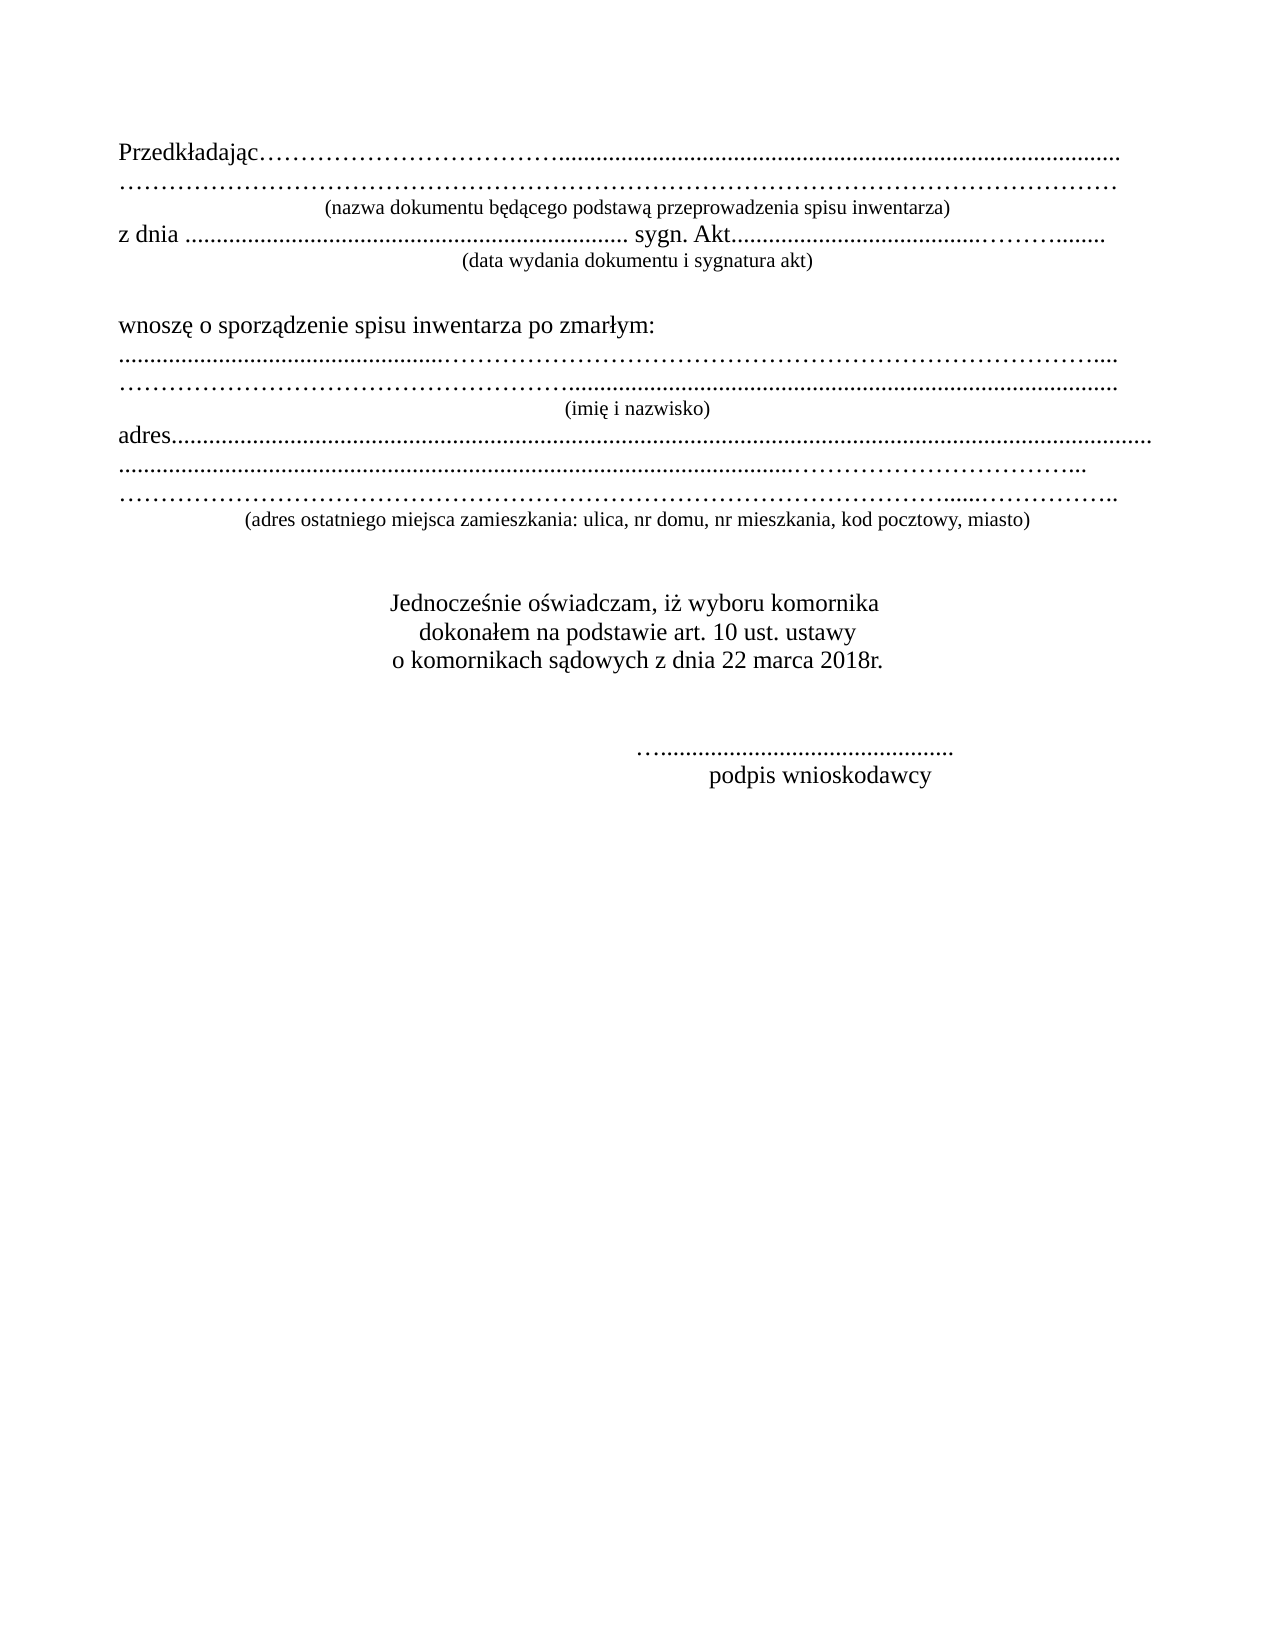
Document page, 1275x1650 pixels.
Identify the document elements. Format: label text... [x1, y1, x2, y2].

text z dnia ....................................................................... sygn. Akt........................................………........ [118, 219, 1157, 248]
text podpis wnioskodawcy [118, 761, 1157, 789]
text dokonałem na podstawie art. 10 ust. ustawy [118, 617, 1157, 646]
text …............................................... [118, 732, 1157, 761]
text ....................................................……………………………………………………………………....………………………………………………........................................................................................ [118, 339, 1157, 396]
text (nazwa dokumentu będącego podstawą przeprowadzenia spisu inwentarza) [118, 195, 1157, 219]
text Przedkładając………………………………..........................................................................................………………………………………………………………………………………………………… [118, 137, 1157, 195]
text wnoszę o sporządzenie spisu inwentarza po zmarłym: [118, 310, 1157, 339]
text adres.........................................................................................................................................................................................................................................................................……………………………...………………………………………………………………………………………......…………….. [118, 420, 1157, 507]
text Jednocześnie oświadczam, iż wyboru komornika [118, 588, 1157, 617]
text (data wydania dokumentu i sygnatura akt) [118, 248, 1157, 272]
text (adres ostatniego miejsca zamieszkania: ulica, nr domu, nr mieszkania, kod pocztowy, miasto) [118, 507, 1157, 531]
text o komornikach sądowych z dnia 22 marca 2018r. [118, 646, 1157, 674]
text (imię i nazwisko) [118, 396, 1157, 420]
